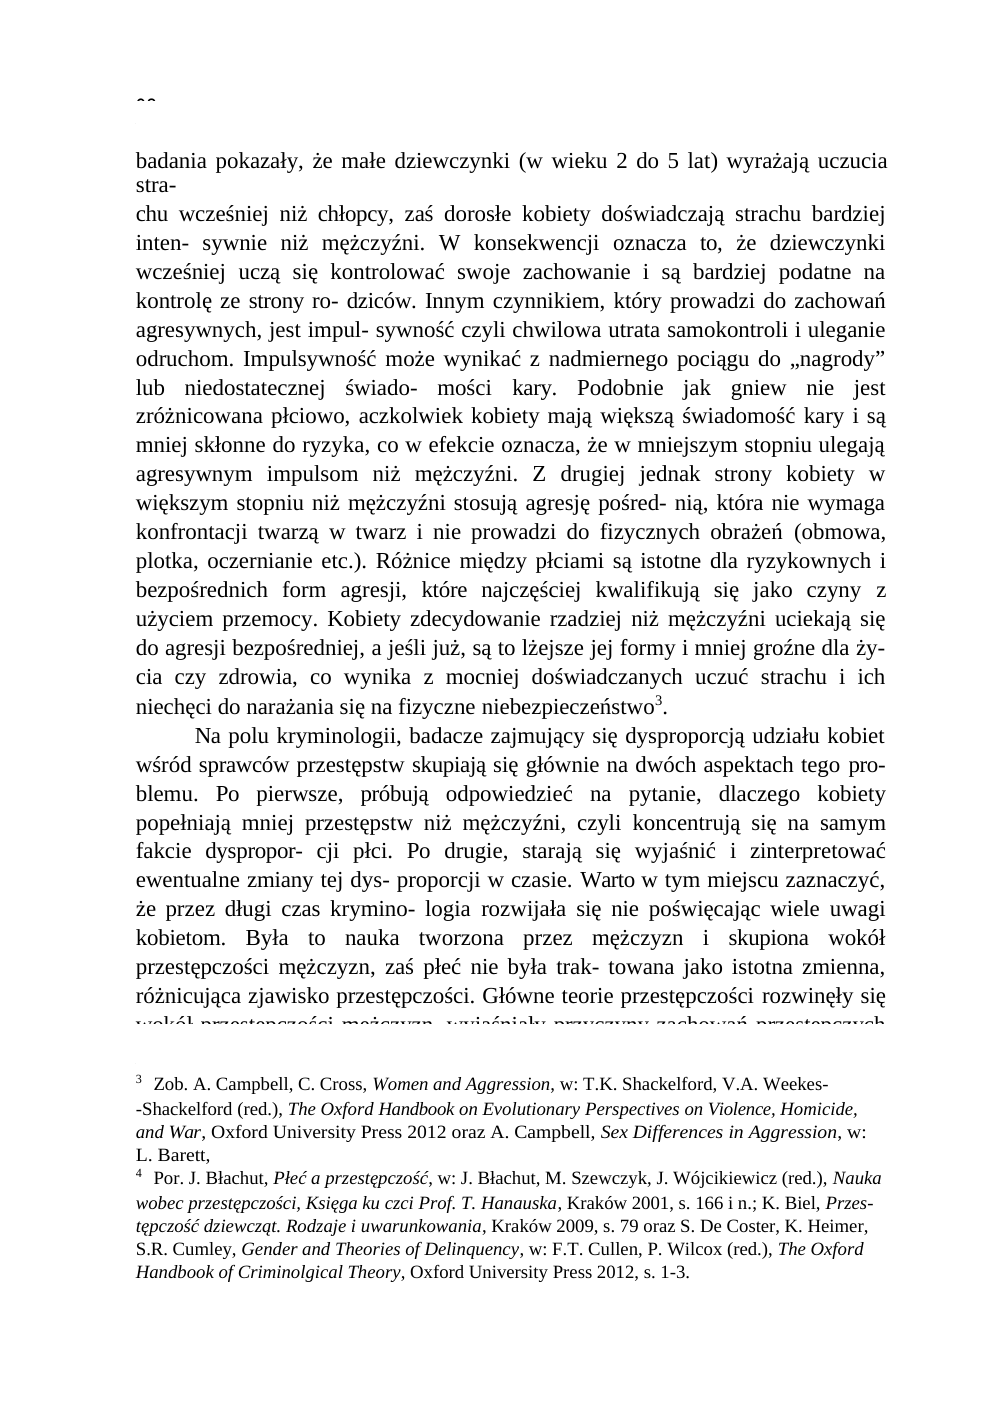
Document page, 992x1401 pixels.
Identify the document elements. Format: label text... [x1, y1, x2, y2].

text 3 [136, 1073, 144, 1087]
text badania pokazały, że małe dziewczynki (w wieku 2 do 5 lat) wyrażają uczucia stra- [136, 149, 888, 197]
text 4 [136, 1167, 144, 1181]
text Por. J. Błachut, Płeć a przestępczość, w: J. Błachut, M. Szewczyk, J. Wójcikiewicz (red.), Nauka [153, 1168, 887, 1189]
text Zob. A. Campbell, C. Cross, Women and Aggression, w: T.K. Shackelford, V.A. Weekes- [153, 1074, 887, 1094]
text wobec przestępczości, Księga ku czci Prof. T. Hanauska, Kraków 2001, s. 166 i n.; K. Biel, Przes- tępczość dziewcząt. Rodzaje i uwarunkowania, Kraków 2009, s. 79 oraz S. De Coster, K. Heimer, [136, 1192, 888, 1236]
text -Shackelford (red.), The Oxford Handbook on Evolutionary Perspectives on Violence, Homicide, and War, Oxford University Press 2012 oraz A. Campbell, Sex Differences in Aggression, w: L. Barett, [136, 1098, 888, 1166]
text Na polu kryminologii, badacze zajmujący się dysproporcją udziału kobiet wśród sprawców przestępstw skupiają się głównie na dwóch aspektach tego pro- blemu. Po pierwsze, próbują odpowiedzieć na pytanie, dlaczego kobiety popełniają mniej przestępstw niż mężczyźni, czyli koncentrują się na samym fakcie dyspropor- cji płci. Po drugie, starają się wyjaśnić i zinterpretować ewentualne zmiany tej dys- proporcji w czasie. Warto w tym miejscu zaznaczyć, że przez długi czas krymino- logia rozwijała się nie poświęcając wiele uwagi kobietom. Była to nauka tworzona przez mężczyzn i skupiona wokół przestępczości mężczyzn, zaś płeć nie była trak- towana jako istotna zmienna, różnicująca zjawisko przestępczości. Główne teorie przestępczości rozwinęły się wokół przestępczości mężczyzn, wyjaśniały przyczyny zachowań przestępczych w świecie mężczyzn z pominięciem przestępczości kobiet i traktując ją co najwyżej jako analogiczną do przestępczości mężczyzn4. Tradycyjne [136, 722, 886, 1024]
text 98 [136, 94, 159, 101]
text chu wcześniej niż chłopcy, zaś dorosłe kobiety doświadczają strachu bardziej inten- sywnie niż mężczyźni. W konsekwencji oznacza to, że dziewczynki wcześniej uczą się kontrolować swoje zachowanie i są bardziej podatne na kontrolę ze strony ro- dziców. Innym czynnikiem, który prowadzi do zachowań agresywnych, jest impul- sywność czyli chwilowa utrata samokontroli i uleganie odruchom. Impulsywność może wynikać z nadmiernego pociągu do „nagrody” lub niedostatecznej świado- mości kary. Podobnie jak gniew nie jest zróżnicowana płciowo, aczkolwiek kobiety mają większą świadomość kary i są mniej skłonne do ryzyka, co w efekcie oznacza, że w mniejszym stopniu ulegają agresywnym impulsom niż mężczyźni. Z drugiej jednak strony kobiety w większym stopniu niż mężczyźni stosują agresję pośred- nią, która nie wymaga konfrontacji twarzą w twarz i nie prowadzi do fizycznych obrażeń (obmowa, plotka, oczernianie etc.). Różnice między płciami są istotne dla ryzykownych i bezpośrednich form agresji, które najczęściej kwalifikują się jako czyny z użyciem przemocy. Kobiety zdecydowanie rzadziej niż mężczyźni uciekają się do agresji bezpośredniej, a jeśli już, są to lżejsze jej formy i mniej groźne dla ży- cia czy zdrowia, co wynika z mocniej doświadczanych uczuć strachu i ich niechęci do narażania się na fizyczne niebezpieczeństwo3. [136, 200, 886, 719]
text S.R. Cumley, Gender and Theories of Delinquency, w: F.T. Cullen, P. Wilcox (red.), The Oxford Handbook of Criminolgical Theory, Oxford University Press 2012, s. 1-3. [136, 1238, 888, 1283]
